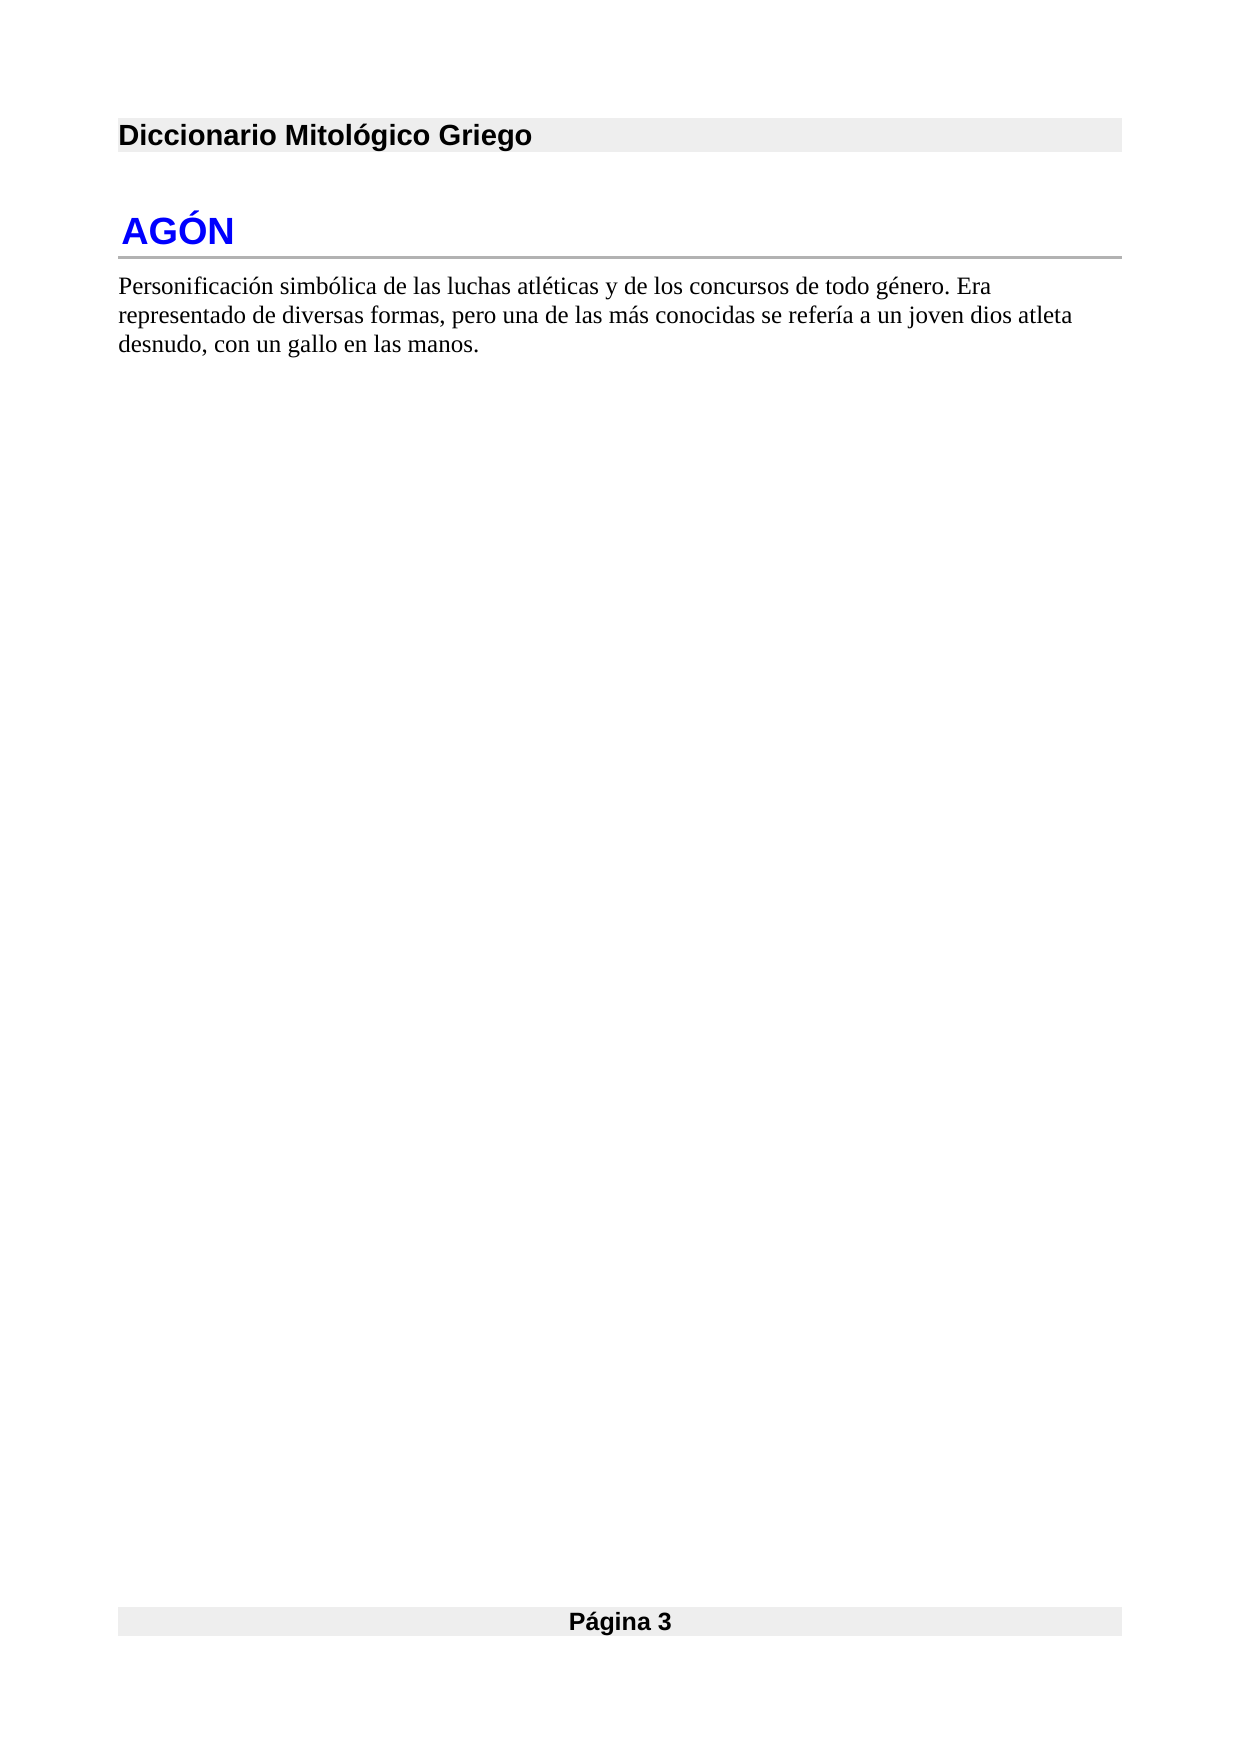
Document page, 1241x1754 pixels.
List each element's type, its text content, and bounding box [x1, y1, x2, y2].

text Personificación simbólica de las luchas atléticas y de los concursos de todo género. Era representado de diversas formas, pero una de las más conocidas se refería a un joven dios atleta desnudo, con un gallo en las manos. [118, 271, 1122, 357]
subtitle AGÓN [118, 206, 1122, 256]
